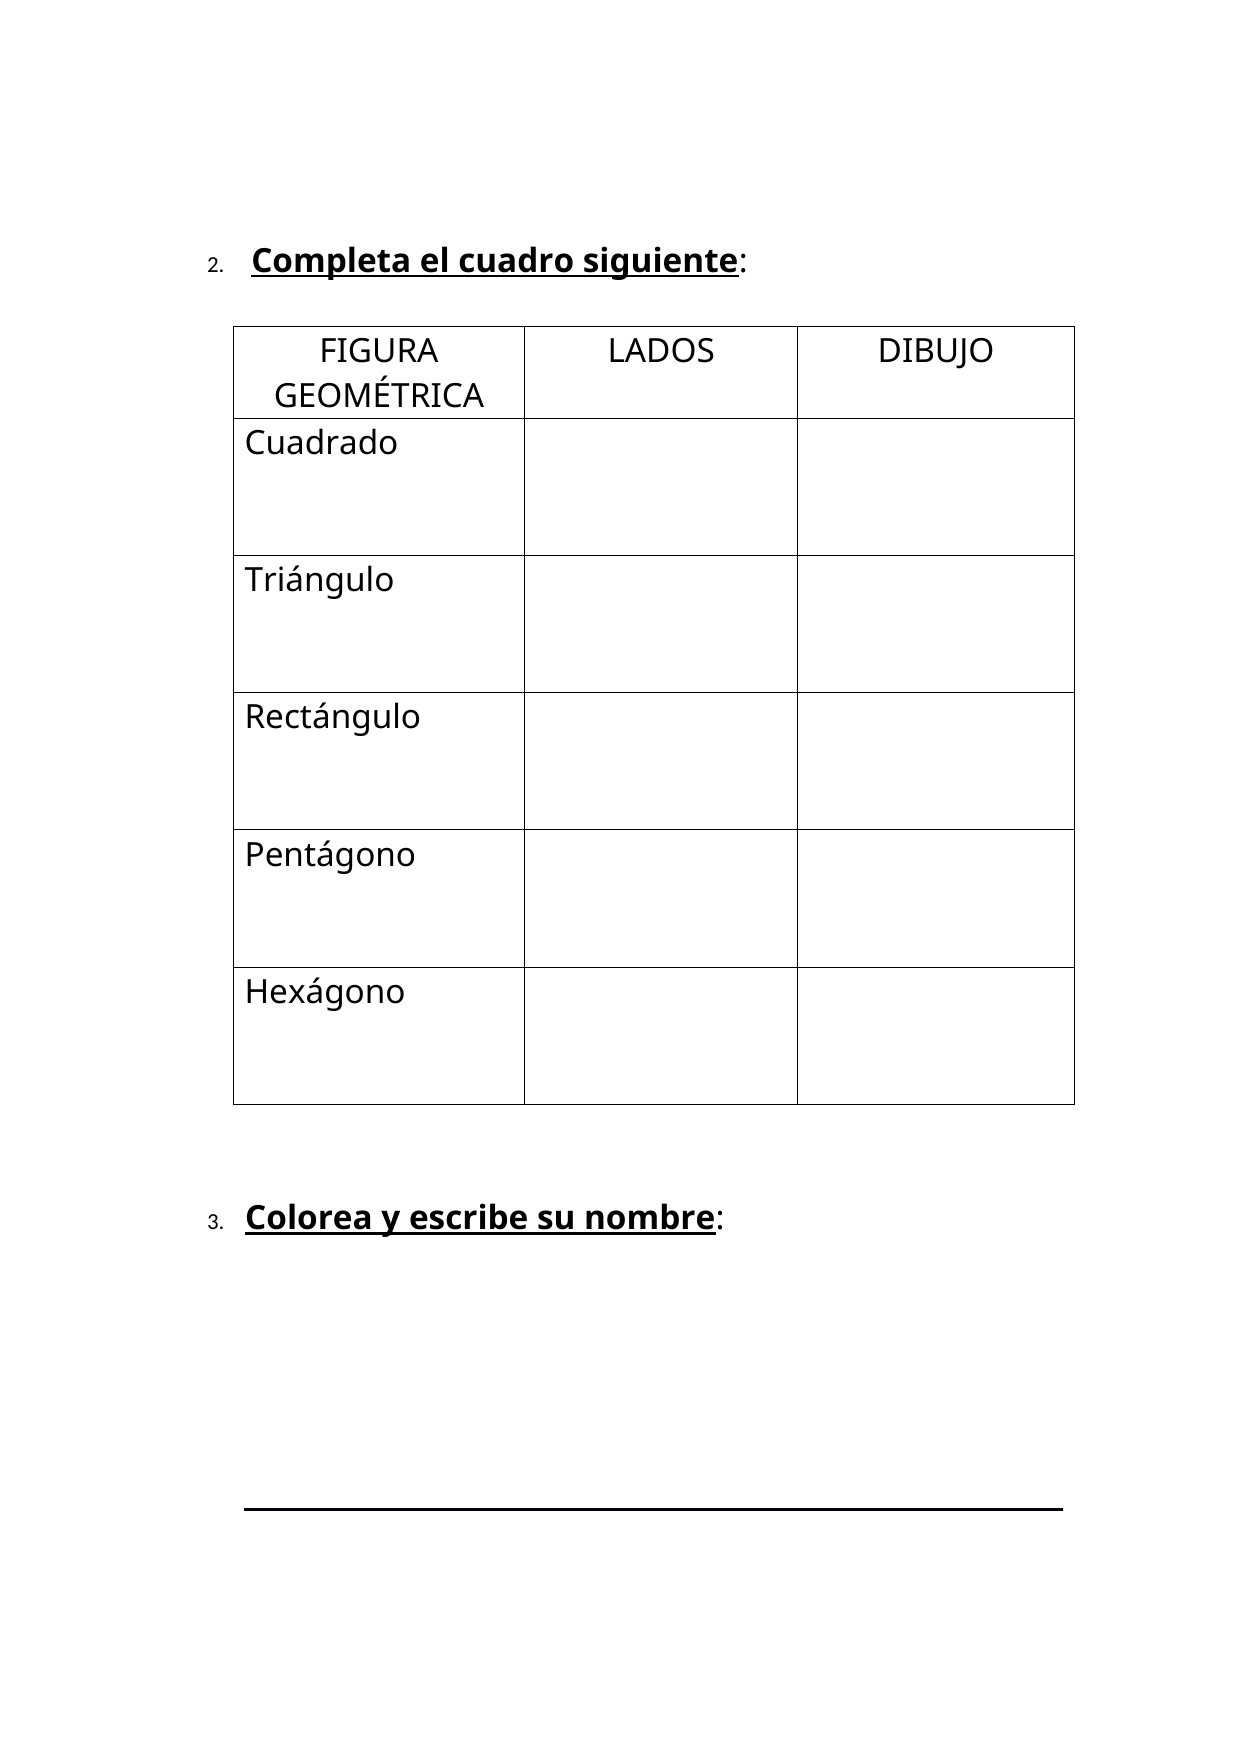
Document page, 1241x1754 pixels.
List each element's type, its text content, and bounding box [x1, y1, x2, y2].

table_cell Hexágono [234, 968, 524, 1104]
table_cell [525, 419, 797, 555]
table_header FIGURA GEOMÉTRICA [234, 327, 524, 417]
table_cell [798, 968, 1074, 1104]
table_cell [798, 419, 1074, 555]
table_cell [525, 968, 797, 1104]
table_cell [525, 693, 797, 829]
table_cell Triángulo [234, 556, 524, 692]
table_header LADOS [525, 327, 797, 417]
table_cell [798, 556, 1074, 692]
table_cell [525, 556, 797, 692]
table_cell [798, 830, 1074, 967]
table_header DIBUJO [798, 327, 1074, 417]
table_cell [798, 693, 1074, 829]
list Completa el cuadro siguiente: [207, 237, 1063, 282]
list Colorea y escribe su nombre: [207, 1194, 1063, 1239]
table_cell [525, 830, 797, 967]
table_cell Cuadrado [234, 419, 524, 555]
table_cell Rectángulo [234, 693, 524, 829]
table_cell Pentágono [234, 830, 524, 967]
